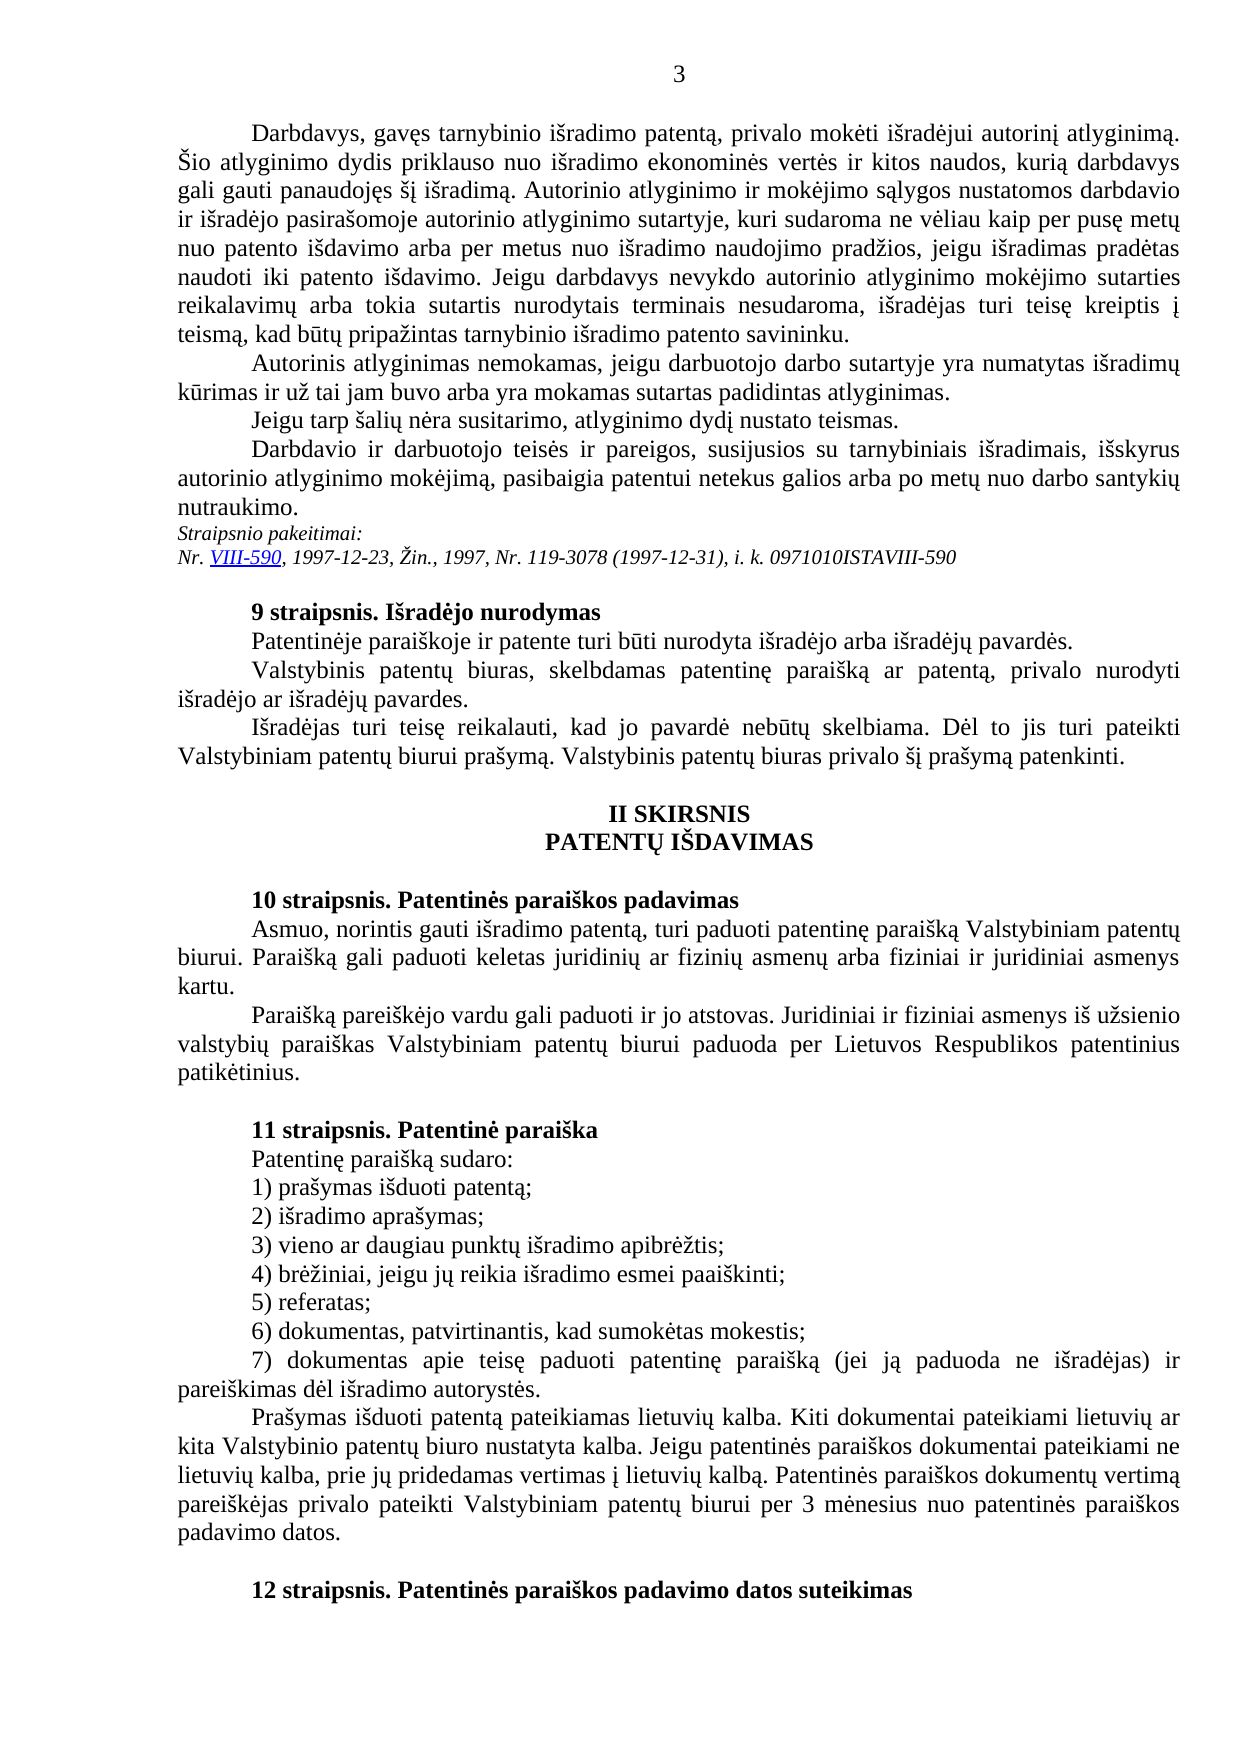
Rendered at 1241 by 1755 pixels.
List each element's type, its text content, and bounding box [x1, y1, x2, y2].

text Jeigu tarp šalių nėra susitarimo, atlyginimo dydį nustato teismas. [177, 406, 1181, 434]
text 3) vieno ar daugiau punktų išradimo apibrėžtis; [177, 1230, 1181, 1259]
text Straipsnio pakeitimai: [177, 521, 1181, 545]
text Asmuo, norintis gauti išradimo patentą, turi paduoti patentinę paraišką Valstybiniam patentų biurui. Paraišką gali paduoti keletas juridinių ar fizinių asmenų arba fiziniai ir juridiniai asmenys kartu. [177, 914, 1181, 1000]
text 9 straipsnis. Išradėjo nurodymas [177, 597, 1181, 626]
text Prašymas išduoti patentą pateikiamas lietuvių kalba. Kiti dokumentai pateikiami lietuvių ar kita Valstybinio patentų biuro nustatyta kalba. Jeigu patentinės paraiškos dokumentai pateikiami ne lietuvių kalba, prie jų pridedamas vertimas į lietuvių kalbą. Patentinės paraiškos dokumentų vertimą pareiškėjas privalo pateikti Valstybiniam patentų biurui per 3 mėnesius nuo patentinės paraiškos padavimo datos. [177, 1402, 1181, 1546]
text Valstybinis patentų biuras, skelbdamas patentinę paraišką ar patentą, privalo nurodyti išradėjo ar išradėjų pavardes. [177, 655, 1181, 712]
text Nr. VIII-590, 1997-12-23, Žin., 1997, Nr. 119-3078 (1997-12-31), i. k. 0971010ISTAVIII-590 [177, 545, 1181, 569]
text 2) išradimo aprašymas; [177, 1201, 1181, 1230]
text 6) dokumentas, patvirtinantis, kad sumokėtas mokestis; [177, 1316, 1181, 1345]
text Paraišką pareiškėjo vardu gali paduoti ir jo atstovas. Juridiniai ir fiziniai asmenys iš užsienio valstybių paraiškas Valstybiniam patentų biurui paduoda per Lietuvos Respublikos patentinius patikėtinius. [177, 1000, 1181, 1086]
text Patentinę paraišką sudaro: [177, 1144, 1181, 1172]
text II SKIRSNIS [177, 799, 1181, 827]
text 7) dokumentas apie teisę paduoti patentinę paraišką (jei ją paduoda ne išradėjas) ir pareiškimas dėl išradimo autorystės. [177, 1345, 1181, 1402]
text Autorinis atlyginimas nemokamas, jeigu darbuotojo darbo sutartyje yra numatytas išradimų kūrimas ir už tai jam buvo arba yra mokamas sutartas padidintas atlyginimas. [177, 348, 1181, 406]
text PATENTŲ IŠDAVIMAS [177, 827, 1181, 856]
text Išradėjas turi teisę reikalauti, kad jo pavardė nebūtų skelbiama. Dėl to jis turi pateikti Valstybiniam patentų biurui prašymą. Valstybinis patentų biuras privalo šį prašymą patenkinti. [177, 712, 1181, 770]
text 4) brėžiniai, jeigu jų reikia išradimo esmei paaiškinti; [177, 1259, 1181, 1287]
text Darbdavys, gavęs tarnybinio išradimo patentą, privalo mokėti išradėjui autorinį atlyginimą. Šio atlyginimo dydis priklauso nuo išradimo ekonominės vertės ir kitos naudos, kurią darbdavys gali gauti panaudojęs šį išradimą. Autorinio atlyginimo ir mokėjimo sąlygos nustatomos darbdavio ir išradėjo pasirašomoje autorinio atlyginimo sutartyje, kuri sudaroma ne vėliau kaip per pusę metų nuo patento išdavimo arba per metus nuo išradimo naudojimo pradžios, jeigu išradimas pradėtas naudoti iki patento išdavimo. Jeigu darbdavys nevykdo autorinio atlyginimo mokėjimo sutarties reikalavimų arba tokia sutartis nurodytais terminais nesudaroma, išradėjas turi teisę kreiptis į teismą, kad būtų pripažintas tarnybinio išradimo patento savininku. [177, 118, 1181, 348]
text Patentinėje paraiškoje ir patente turi būti nurodyta išradėjo arba išradėjų pavardės. [177, 626, 1181, 655]
text 5) referatas; [177, 1287, 1181, 1316]
text 1) prašymas išduoti patentą; [177, 1172, 1181, 1201]
text 10 straipsnis. Patentinės paraiškos padavimas [177, 885, 1181, 914]
text 12 straipsnis. Patentinės paraiškos padavimo datos suteikimas [177, 1575, 1181, 1604]
text 11 straipsnis. Patentinė paraiška [177, 1115, 1181, 1144]
text Darbdavio ir darbuotojo teisės ir pareigos, susijusios su tarnybiniais išradimais, išskyrus autorinio atlyginimo mokėjimą, pasibaigia patentui netekus galios arba po metų nuo darbo santykių nutraukimo. [177, 434, 1181, 521]
